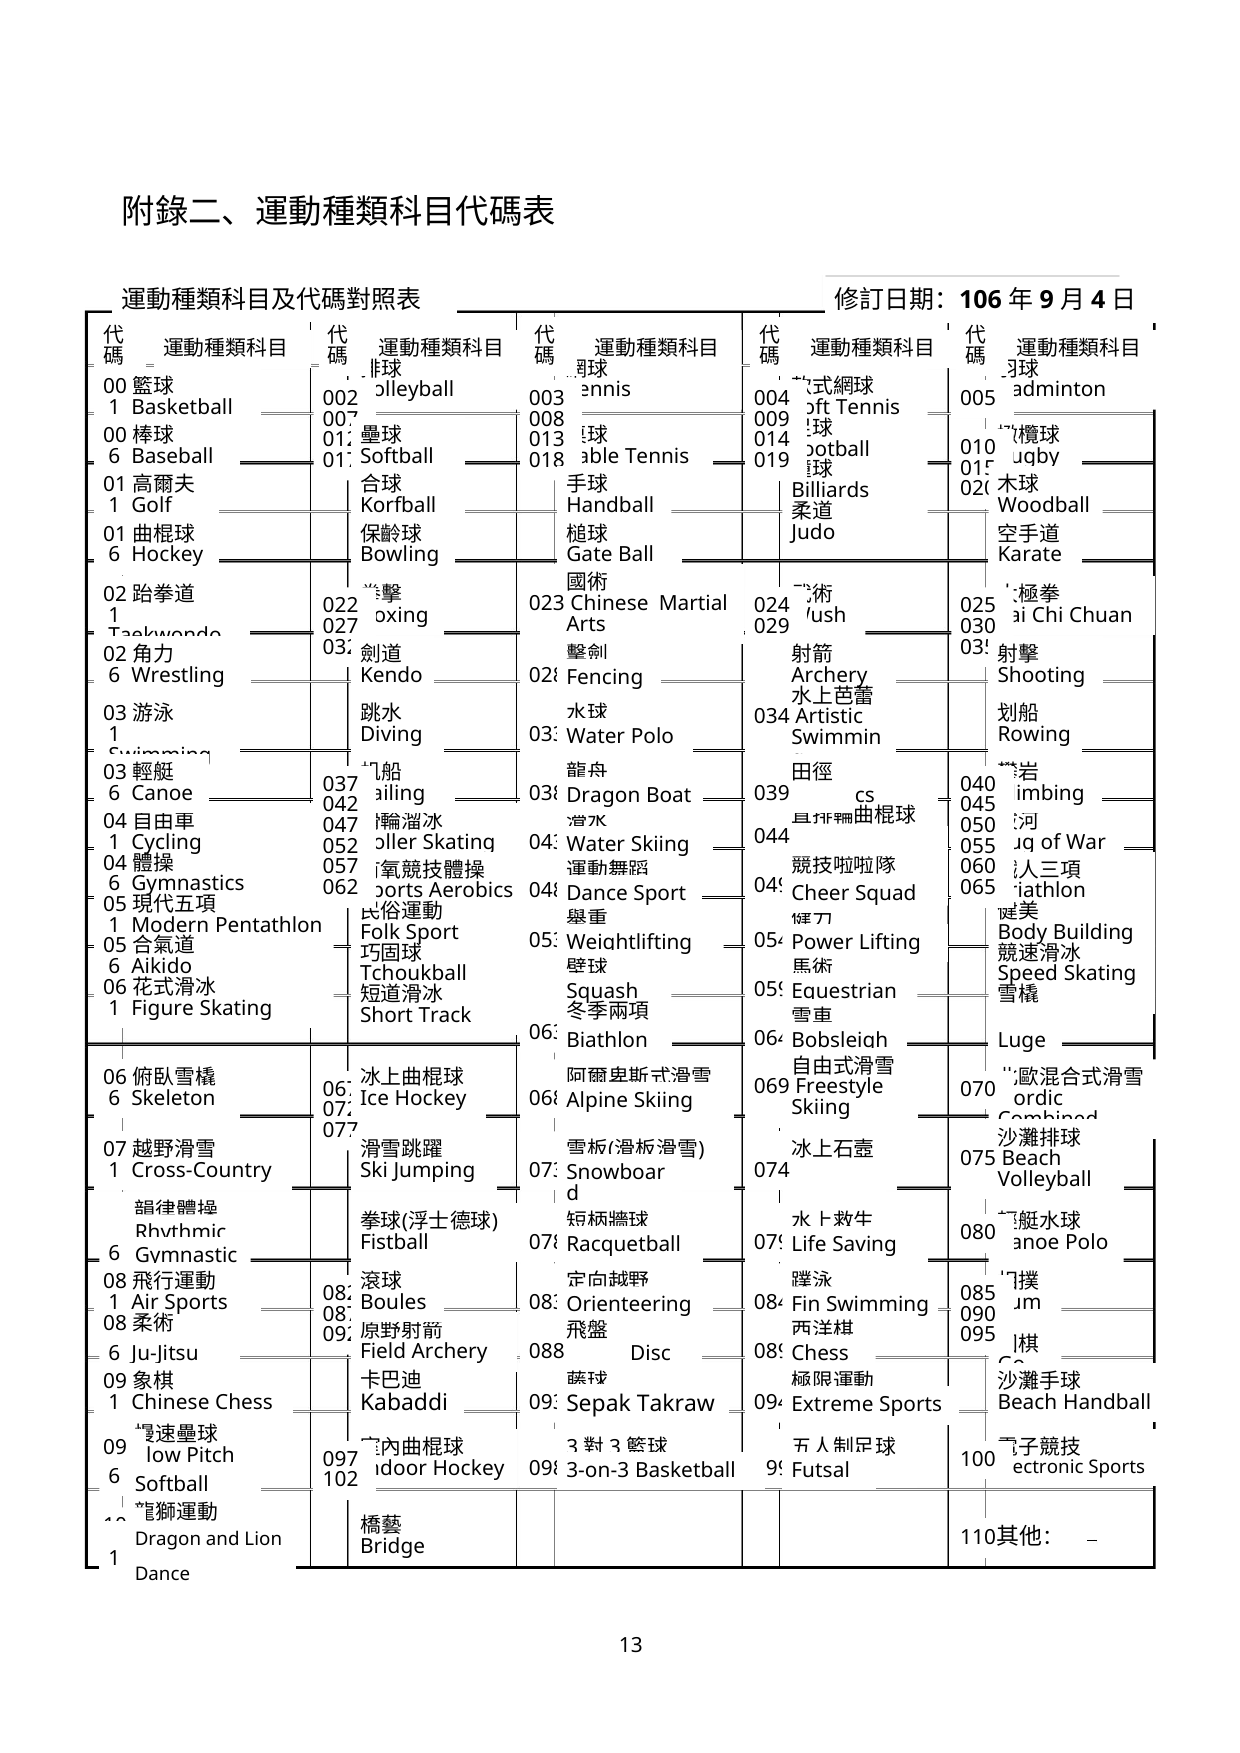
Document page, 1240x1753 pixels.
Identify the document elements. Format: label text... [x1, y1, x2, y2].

text 阿爾卑斯式滑雪 [603, 1068, 616, 1082]
text Bobsleigh [791, 1031, 898, 1048]
text 004 [754, 389, 799, 409]
text Orienteering [566, 1295, 704, 1316]
text 阿爾卑斯式滑雪 [664, 1068, 725, 1089]
text 修訂日期：106 年 9 月 4 日 [834, 286, 1154, 314]
text 097 [322, 1449, 367, 1470]
text 龍舟 [598, 763, 621, 777]
text Dragon and Lion [134, 1530, 287, 1549]
text 西洋棋 [795, 1327, 808, 1335]
text 槌球 [566, 524, 673, 545]
text 015 [960, 458, 1005, 479]
text 033 [529, 725, 557, 745]
text 龍舟 [579, 763, 596, 777]
text 068 [529, 1089, 557, 1110]
text 龍獅運動 [147, 1503, 170, 1521]
text 3對 3籃球 [590, 1438, 599, 1452]
text Football [807, 439, 919, 460]
text Arts [566, 614, 736, 635]
text Korfball [360, 496, 456, 517]
text 五人制足球 [864, 1438, 878, 1452]
text 012 [322, 430, 351, 451]
text 100 [960, 1449, 1005, 1470]
text 102 [322, 1470, 367, 1491]
text 6 Wrestling [108, 666, 242, 687]
text 060 [960, 857, 1005, 878]
text 韻律體操 [184, 1200, 200, 1214]
text 水球 [577, 704, 590, 718]
text Ice Hockey [360, 1089, 477, 1110]
text 運動舞蹈 [634, 861, 663, 875]
text 藤球 [592, 1372, 600, 1384]
text 052 [322, 837, 367, 857]
text Indoor Hockey [376, 1459, 509, 1479]
text 短柄牆球 [570, 1212, 591, 1226]
text 09 象棋 [103, 1372, 284, 1393]
text 01 曲棍球 [103, 524, 211, 545]
text 國術 [566, 573, 736, 594]
text 069 Freestyle [754, 1077, 909, 1098]
text 6 [108, 1244, 126, 1263]
text 059 [754, 979, 782, 999]
text 073 [529, 1161, 557, 1181]
text 02 角力 [103, 645, 242, 666]
text 卡巴迪 [360, 1371, 455, 1392]
text 009 [754, 409, 799, 430]
text 沙灘手球 [997, 1372, 1157, 1393]
text 五人制足球 [876, 1438, 909, 1459]
text 附錄二、運動種類科目代碼表 [121, 197, 603, 230]
text 代 [103, 326, 137, 347]
text 1 Air Sports [108, 1293, 252, 1314]
text 079 [754, 1233, 782, 1253]
text Life Saving [791, 1235, 919, 1255]
text 00 籃球 [103, 377, 252, 398]
text Athletics [855, 786, 929, 806]
text 排球 [360, 359, 517, 380]
text 074 [754, 1161, 888, 1181]
text 武術 [805, 585, 857, 605]
text 舉重 [577, 910, 597, 924]
text 084 [754, 1293, 782, 1312]
text Squash [566, 982, 663, 1002]
text 067 [322, 1079, 351, 1100]
text 04 體操 [103, 853, 313, 874]
text 飛盤 [566, 1321, 621, 1342]
text 025 [960, 596, 1005, 617]
text 1 Cross-Country [108, 1161, 284, 1181]
text Soft Tennis [807, 398, 919, 419]
text Folk Sport [360, 923, 520, 943]
text Speed Skating [997, 964, 1146, 985]
text 木球 [997, 475, 1094, 496]
text 07 越野滑雪 [103, 1140, 284, 1161]
text 049 [756, 878, 762, 891]
text 龍舟 [566, 763, 583, 777]
text 水上救生 [847, 1212, 863, 1226]
text 極限運動 [860, 1372, 867, 1386]
text 1 Modern Pentathlon [108, 916, 325, 936]
text Kabaddi [360, 1392, 455, 1415]
text 022 [322, 596, 367, 617]
text 短柄牆球 [642, 1212, 663, 1226]
text 044 [754, 827, 929, 848]
text 定向越野 [644, 1272, 663, 1286]
text 運動舞蹈 [594, 861, 601, 875]
text 健力 [795, 913, 800, 924]
text Racquetball [566, 1235, 694, 1255]
text 087 [322, 1304, 351, 1325]
text 西洋棋 [838, 1321, 844, 1335]
text Softball [134, 1475, 231, 1494]
text Biathlon [566, 1031, 663, 1051]
text 拳球(浮士德球) [360, 1212, 519, 1233]
text Field Archery [360, 1342, 509, 1363]
text 002 [322, 389, 367, 409]
text 定向越野 [615, 1275, 623, 1286]
text Weightlifting [566, 933, 715, 953]
text Woodball [997, 496, 1094, 517]
text 滾球 [360, 1272, 436, 1293]
picture [1008, 323, 1156, 330]
text 6 Hockey [108, 545, 211, 566]
text Boules [360, 1293, 436, 1314]
text 039 [754, 784, 846, 804]
text 027 [322, 617, 367, 638]
text 西洋棋 [804, 1321, 824, 1335]
text 04 自由車 [103, 812, 313, 833]
text 手球 [566, 475, 663, 496]
text 韻律體操 [134, 1200, 144, 1214]
text 063 [529, 1023, 557, 1044]
text 拔河 [1014, 812, 1115, 833]
text 054 [754, 930, 782, 950]
text Fin Swimming [791, 1295, 929, 1316]
text Flying Disc [630, 1344, 694, 1365]
text 064 [754, 1028, 782, 1048]
text 圍棋 [1014, 1334, 1053, 1355]
text 035 [960, 638, 988, 658]
text 1 Cycling [108, 833, 313, 853]
text Short Track [360, 1006, 520, 1026]
text 水上救生 [791, 1212, 801, 1226]
text 射擊 [997, 645, 1094, 666]
text 073 [531, 1163, 537, 1176]
text 005 [960, 389, 1005, 409]
text 003 [529, 389, 574, 409]
text 擊劍 [572, 645, 605, 659]
picture [84, 275, 1156, 1569]
text 柔道 [791, 502, 919, 522]
text 攀岩 [1014, 763, 1094, 784]
text Softball [360, 447, 456, 466]
text 1 Figure Skating [108, 998, 325, 1019]
text 蹼泳 [805, 1272, 846, 1286]
text 健力 [830, 913, 846, 924]
text 代 [534, 326, 568, 347]
text 06 俯臥雪橇 [103, 1068, 231, 1089]
text 042 [322, 795, 367, 816]
text 水球 [601, 704, 621, 718]
text 壁球 [566, 959, 590, 973]
text 02 跆拳道 [103, 585, 242, 605]
text 碼 [328, 347, 362, 368]
text Canoe Polo [1014, 1233, 1115, 1253]
text Beach Handball [997, 1393, 1157, 1413]
text 沙灘排球 [997, 1128, 1115, 1149]
text 壁球 [569, 959, 580, 966]
text 6 Baseball [108, 447, 231, 468]
text Archery [791, 666, 888, 687]
text Body Building [997, 923, 1146, 943]
text Tchoukball [360, 964, 520, 985]
text Handball [566, 496, 663, 516]
text 065 [960, 878, 1005, 899]
text 05 合氣道 [103, 936, 325, 957]
text 雪橇 [997, 985, 1146, 1006]
text 運動種類科目 [810, 339, 948, 359]
text 3對 3籃球 [601, 1438, 650, 1452]
text 水上芭蕾 [791, 687, 888, 707]
text 冬季兩項 [566, 1002, 663, 1022]
text Electronic Sports [1013, 1459, 1169, 1477]
text Fistball [360, 1233, 519, 1253]
text 09 [103, 1438, 137, 1459]
text 062 [322, 878, 367, 899]
text 075 Beach [960, 1149, 1115, 1170]
text 048 [529, 881, 557, 901]
text 1 Basketball [108, 398, 252, 419]
text 撞球 [807, 460, 919, 481]
text 水上救生 [864, 1212, 888, 1226]
text Dance Sport [566, 884, 694, 904]
text Dance [134, 1569, 287, 1584]
text 慢速壘球 [146, 1425, 252, 1446]
text 098 [529, 1459, 557, 1479]
text 碼 [759, 347, 793, 368]
text 擊劍 [606, 645, 621, 659]
text Rugby [1014, 447, 1073, 466]
text 劍道 [360, 645, 425, 666]
text 040 [960, 774, 1005, 795]
text 阿爾卑斯式滑雪 [641, 1068, 664, 1082]
text 輕艇水球 [1003, 1212, 1115, 1233]
text 健美 [997, 902, 1146, 923]
text 08 飛行運動 [103, 1272, 252, 1293]
text 五人制足球 [823, 1438, 839, 1452]
text 鐵人三項 [1014, 861, 1146, 881]
text 05 現代五項 [103, 895, 325, 916]
text 運動舞蹈 [566, 861, 578, 875]
text 雪車 [791, 1008, 822, 1022]
text 馬術 [823, 959, 846, 973]
text Sepak Takraw [566, 1393, 720, 1416]
text 龍獅運動 [204, 1503, 211, 1518]
text 運動種類科目及代碼對照表 [121, 288, 449, 313]
text 089 [754, 1342, 782, 1363]
text 007 [322, 409, 367, 430]
text Boxing [376, 605, 436, 626]
text 3對 3籃球 [566, 1438, 591, 1452]
text 008 [529, 409, 574, 430]
text 083 [529, 1293, 557, 1312]
text 橄欖球 [1013, 426, 1073, 447]
text 雪板(滑板滑雪) [566, 1140, 591, 1154]
text 網球 [566, 359, 733, 380]
text 028 [529, 666, 557, 687]
text 蹼泳 [796, 1272, 804, 1286]
text 078 [529, 1233, 557, 1253]
text 水上救生 [840, 1212, 847, 1226]
text Triathlon [1014, 881, 1146, 902]
text Rowing [997, 725, 1073, 745]
text Volleyball [376, 380, 517, 401]
text 雪板(滑板滑雪) [597, 1140, 639, 1154]
text 極限運動 [868, 1372, 888, 1386]
text 050 [960, 816, 1005, 837]
text 6 [108, 1468, 126, 1487]
text 057 [322, 857, 367, 878]
text 桌球 [582, 426, 704, 447]
text 090 [960, 1304, 1005, 1325]
text 運動種類科目 [163, 339, 302, 359]
text 自由式滑雪 [791, 1057, 909, 1077]
text 水球 [566, 704, 576, 718]
text 077 [322, 1121, 367, 1142]
text 049 [928, 876, 940, 897]
text Judo [791, 522, 919, 543]
text 雪板(滑板滑雪) [645, 1140, 725, 1161]
text 代 [328, 326, 362, 347]
text 五人制足球 [852, 1438, 863, 1452]
text 跳水 [360, 704, 436, 725]
text 碼 [534, 347, 568, 368]
text 運動舞蹈 [614, 861, 632, 875]
text 10 [103, 1516, 137, 1521]
text 水上救生 [823, 1212, 838, 1226]
text 阿爾卑斯式滑雪 [569, 1068, 583, 1082]
text 06 花式滑冰 [103, 978, 325, 998]
text 水上救生 [802, 1212, 821, 1226]
text Cheer Squad [791, 884, 919, 904]
text Table Tennis [582, 447, 704, 468]
text 1 Chinese Chess [108, 1393, 284, 1413]
text Tennis [582, 380, 733, 401]
text 合球 [360, 475, 456, 496]
text 082 [322, 1284, 351, 1304]
text Wushu [807, 605, 857, 636]
text Water Polo [566, 727, 684, 748]
text 010 [960, 438, 1005, 458]
text Bridge [360, 1537, 436, 1557]
text 運動舞蹈 [602, 861, 616, 875]
text Diving [360, 725, 436, 745]
text 6 Skeleton [108, 1089, 231, 1110]
text 五人制足球 [791, 1438, 821, 1452]
text Gymnastic [134, 1246, 242, 1263]
text 定向越野 [597, 1272, 613, 1286]
text 072 [322, 1100, 367, 1121]
text 碼 [965, 347, 999, 368]
text 023 Chinese Martial [529, 594, 736, 614]
text 014 [754, 430, 799, 451]
text 013 [529, 430, 574, 451]
text Power Lifting [791, 933, 940, 953]
text 龍獅運動 [172, 1503, 215, 1521]
text Tug of War [1014, 833, 1115, 852]
text 093 [529, 1393, 557, 1414]
text 099 [876, 1459, 909, 1479]
text 冰上曲棍球 [360, 1068, 477, 1089]
text 019 [754, 451, 799, 472]
text 092 [322, 1325, 351, 1346]
text 073 [682, 1161, 725, 1181]
text 017 [322, 451, 351, 472]
text 韻律體操 [169, 1200, 178, 1214]
text Volleyball [997, 1170, 1115, 1191]
text 01 高爾夫 [103, 475, 211, 496]
text 極限運動 [847, 1372, 858, 1386]
text 冰上石壼 [791, 1140, 888, 1161]
text 短柄牆球 [592, 1212, 600, 1226]
text 代 [965, 326, 999, 347]
text 北歐混合式滑雪 [1010, 1068, 1167, 1089]
text Shooting [997, 666, 1094, 687]
text 舉重 [566, 910, 576, 924]
text Equestrian [791, 982, 909, 1002]
text Dragon Boat [566, 786, 694, 806]
text 短柄牆球 [615, 1212, 631, 1226]
text 馬術 [802, 959, 821, 973]
text 6 Gymnastics [108, 874, 313, 895]
text 03 游泳 [103, 704, 231, 725]
text 滑雪跳躍 [360, 1140, 488, 1161]
text 龍舟 [592, 772, 602, 777]
text 極限運動 [804, 1372, 814, 1386]
text 划船 [997, 704, 1073, 725]
text Snowboard [566, 1163, 673, 1204]
text Water Skiing [566, 835, 704, 855]
text 滑水 [566, 815, 597, 826]
text Luge [997, 1031, 1053, 1051]
text 水球 [592, 704, 600, 718]
text Roller Skating [376, 833, 519, 852]
text 足球 [807, 419, 919, 439]
text 健力 [819, 915, 829, 924]
text 壁球 [592, 959, 600, 973]
text 055 [960, 837, 1005, 857]
text 太極拳 [1008, 585, 1146, 605]
text 047 [322, 816, 367, 837]
text 070 [960, 1079, 1005, 1100]
text 碼 [103, 347, 137, 368]
text 軟式網球 [804, 377, 919, 398]
text 西洋棋 [850, 1321, 867, 1342]
text Sports Aerobics [376, 881, 520, 902]
text Tai Chi Chuan [1014, 605, 1146, 626]
text 短柄牆球 [602, 1212, 613, 1226]
text Gate Ball [566, 545, 673, 564]
text 競技啦啦隊 [791, 855, 940, 876]
text 034 Artistic [754, 707, 888, 728]
text 壁球 [601, 959, 621, 973]
text 3-on-3 Basketball [566, 1461, 756, 1481]
text 滑水 [601, 815, 621, 826]
text Slow Pitch [146, 1446, 252, 1466]
text 13 [619, 1634, 653, 1657]
text Chess [791, 1344, 857, 1363]
text 極限運動 [826, 1372, 845, 1386]
text 110其他： [960, 1526, 1079, 1549]
text 橋藝 [360, 1516, 436, 1537]
text 定向越野 [566, 1272, 595, 1286]
text Skiing [791, 1098, 909, 1119]
text 08 柔術 [103, 1314, 252, 1334]
text Billiards [791, 481, 919, 502]
text 018 [529, 451, 574, 472]
text 099 [765, 1459, 782, 1479]
text 拳擊 [375, 585, 436, 605]
text 羽球 [997, 359, 1155, 380]
text 龍舟 [593, 765, 602, 771]
text 短柄牆球 [633, 1212, 641, 1226]
text Swimming [791, 728, 888, 769]
text 032 [322, 638, 351, 658]
text 韻律體操 [140, 1200, 167, 1214]
text 有氧競技體操 [376, 861, 520, 881]
text Bowling [360, 545, 446, 566]
text Kendo [360, 666, 425, 687]
text 西洋棋 [791, 1321, 798, 1335]
text 相撲 [1014, 1272, 1053, 1293]
text Sumo [1014, 1293, 1053, 1334]
text 馬術 [791, 959, 809, 973]
text 極限運動 [796, 1372, 806, 1386]
text Karate [997, 545, 1073, 566]
text 1 Taekwondo [108, 605, 242, 636]
text 短道滑冰 [360, 985, 520, 1006]
text Go [997, 1355, 1053, 1363]
text 室內曲棍球 [363, 1438, 509, 1459]
text Rhythmic [182, 1223, 231, 1237]
text 038 [529, 784, 557, 804]
text 1 [108, 1549, 287, 1569]
text 1 Golf [108, 496, 211, 516]
text 原野射箭 [360, 1321, 509, 1342]
text 極限運動 [815, 1372, 821, 1386]
text 020 [960, 479, 988, 500]
text 競速滑冰 [997, 943, 1146, 964]
text 1 Swimming [108, 725, 231, 766]
text 健力 [806, 913, 820, 924]
text 射箭 [791, 645, 888, 666]
text 藤球 [601, 1372, 621, 1384]
text 030 [960, 617, 1005, 638]
text 00 棒球 [103, 426, 231, 447]
text Rhythmic [151, 1223, 180, 1237]
text 空手道 [997, 524, 1073, 545]
text 094 [754, 1393, 782, 1414]
text Ski Jumping [360, 1161, 488, 1181]
text 舉重 [598, 910, 621, 924]
text 095 [960, 1325, 1005, 1346]
text 運動舞蹈 [580, 861, 592, 875]
text Climbing [1014, 784, 1094, 804]
text 6 Aikido [108, 957, 325, 978]
text 西洋棋 [826, 1321, 837, 1335]
text [240, 1466, 252, 1487]
text 藤球 [579, 1372, 590, 1384]
text 088 [529, 1342, 621, 1363]
text 運動種類科目 [1016, 339, 1155, 359]
text 阿爾卑斯式滑雪 [621, 1068, 632, 1082]
text Badminton [1014, 380, 1155, 401]
text 080 [960, 1223, 1005, 1244]
text Rhythmic [134, 1223, 149, 1237]
text 龍獅運動 [212, 1503, 231, 1521]
text 壘球 [360, 426, 456, 447]
text 029 [754, 617, 799, 636]
text 024 [754, 596, 799, 617]
text 03 輕艇 [103, 763, 200, 784]
text 韻律體操 [202, 1200, 231, 1214]
text Extreme Sports [791, 1395, 950, 1416]
text 6 Canoe [108, 784, 200, 804]
text 043 [529, 833, 557, 852]
text 定向越野 [624, 1272, 633, 1286]
text 直排輪曲棍球 [791, 806, 929, 827]
text 053 [529, 930, 557, 950]
text 037 [322, 774, 367, 795]
text 滑輪溜冰 [376, 812, 519, 833]
text 民俗運動 [360, 902, 520, 923]
text Sailing [376, 784, 446, 804]
text 雪車 [823, 1008, 846, 1022]
text Futsal [791, 1461, 867, 1481]
text 運動種類科目 [378, 339, 517, 359]
text 巧固球 [360, 943, 520, 964]
text 運動種類科目 [594, 339, 733, 359]
text Fencing [566, 668, 652, 689]
text Nordic Combined [997, 1089, 1167, 1130]
text 085 [960, 1284, 1005, 1304]
text 帆船 [376, 763, 446, 784]
text 電子競技 [1008, 1438, 1169, 1459]
text 代 [759, 326, 793, 347]
text 049 [754, 876, 782, 897]
text Alpine Skiing [566, 1091, 715, 1112]
text 保齡球 [360, 524, 446, 545]
text 045 [960, 795, 1005, 816]
text 6 Ju-Jitsu [108, 1344, 232, 1363]
text 田徑 [791, 763, 846, 784]
text 擊劍 [566, 645, 576, 659]
text 3對 3籃球 [661, 1438, 678, 1452]
